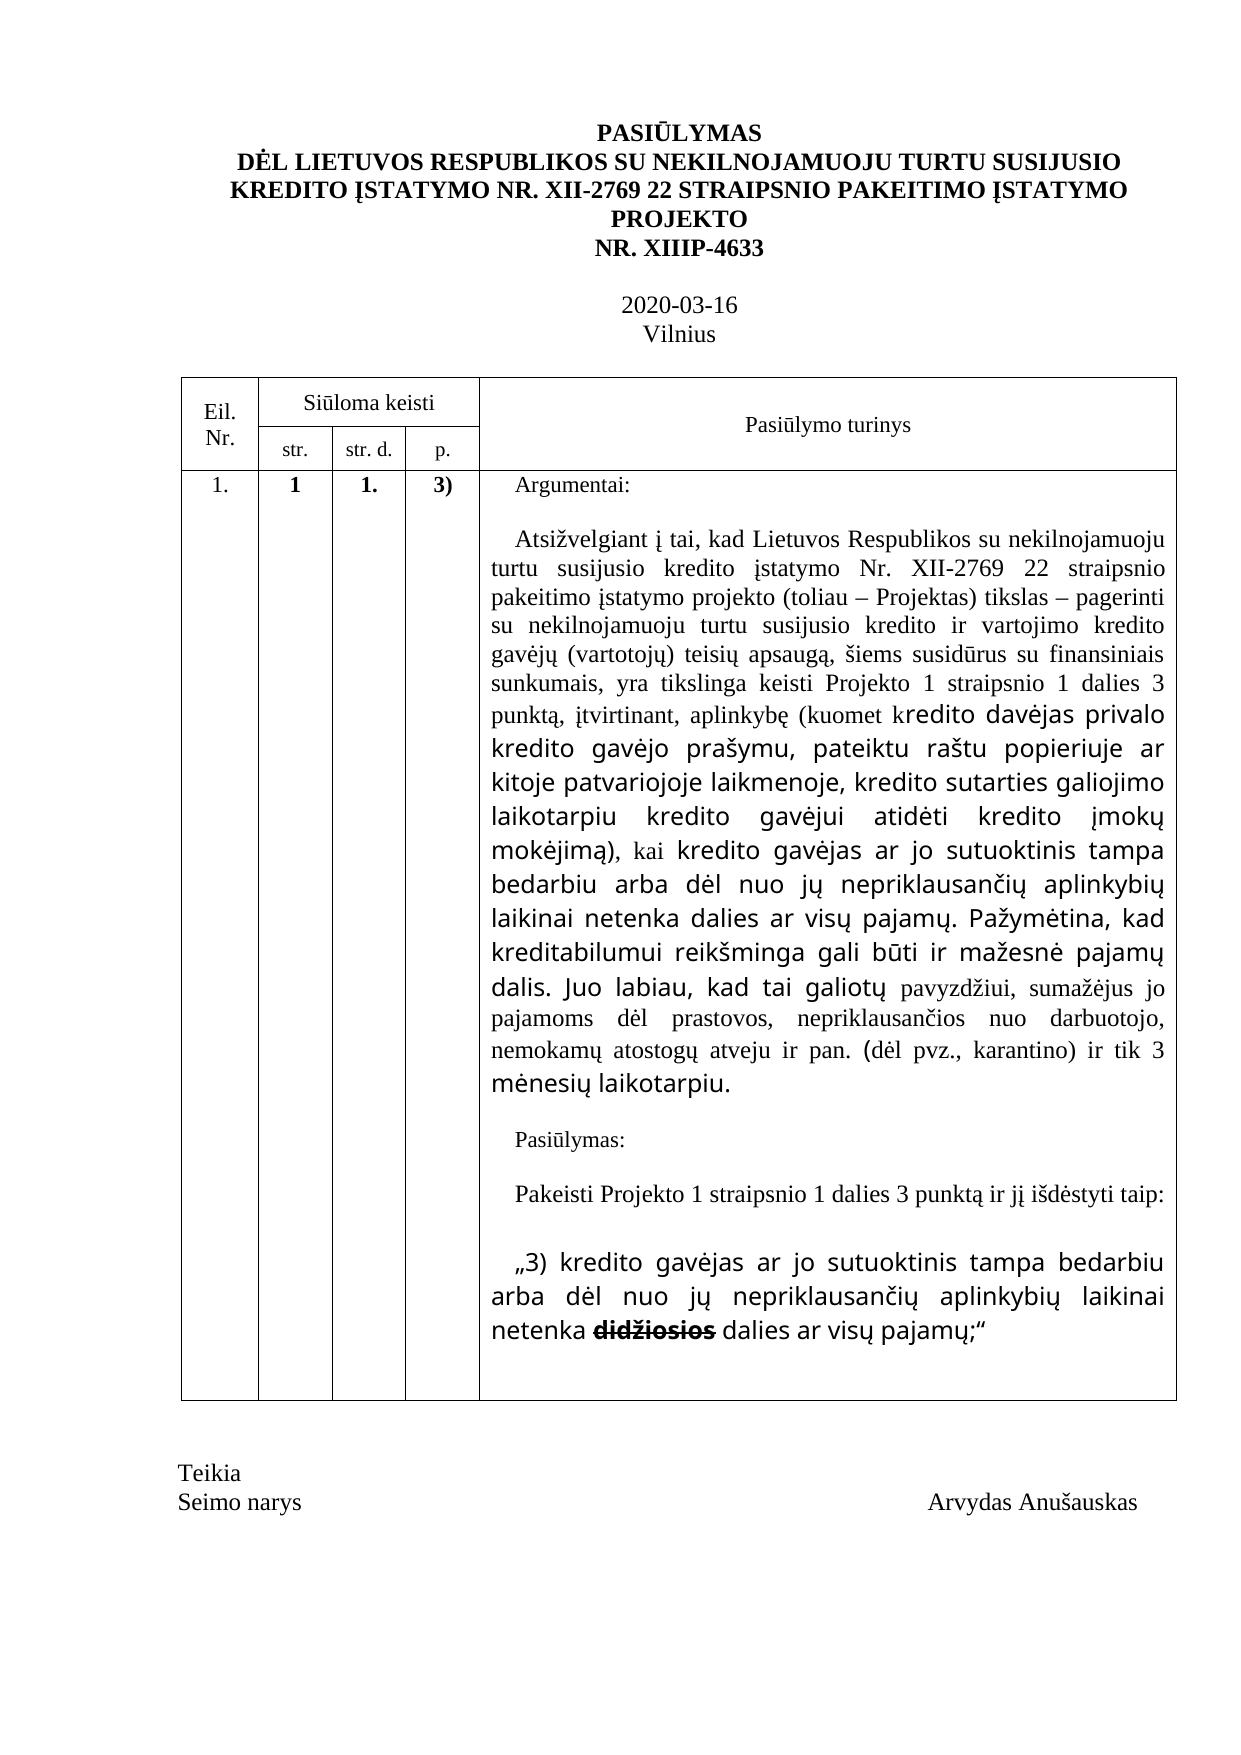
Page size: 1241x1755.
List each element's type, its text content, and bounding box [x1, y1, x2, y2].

table_cell p. [406, 427, 479, 470]
text DĖL Lietuvos RESPUBLIKOS SU NEKILNOJAMUOJU TURTU SUSIJUSIO KREDITO ĮSTATYMO NR. XII-2769 22 STRAIPSNIO PAKEITIMO ĮSTATYMO PROJEKTO [177, 147, 1181, 233]
text 2020-03-16 [177, 291, 1181, 319]
table_header Pasiūlymo turinys [480, 378, 1176, 470]
text Vilnius [177, 319, 1181, 348]
table_cell 1. [333, 471, 405, 1399]
text Seimo narys (Parašas) Arvydas Anušauskas [177, 1487, 1181, 1516]
table_header Siūloma keisti [259, 378, 479, 426]
text NR. XIIIP-4633 [177, 233, 1181, 262]
text Teikia [177, 1458, 1181, 1487]
table_cell str. d. [333, 427, 405, 470]
table_cell str. [259, 427, 332, 470]
table_cell 1 [259, 471, 332, 1399]
table_header Eil. Nr. [182, 378, 258, 470]
text PASIŪLYMAS [177, 118, 1181, 147]
table_cell 1. [182, 471, 258, 1399]
table_cell 3) [406, 471, 479, 1399]
table_cell Argumentai: Atsižvelgiant į tai, kad Lietuvos Respublikos su nekilnojamuoju turtu susijusio kredito įstatymo Nr. XII-2769 22 straipsnio pakeitimo įstatymo projekto (toliau – Projektas) tikslas – pagerinti su nekilnojamuoju turtu susijusio kredito ir vartojimo kredito gavėjų (vartotojų) teisių apsaugą, šiems susidūrus su finansiniais sunkumais, yra tikslinga keisti Projekto 1 straipsnio 1 dalies 3 punktą, įtvirtinant, aplinkybę (kuomet kredito davėjas privalo kredito gavėjo prašymu, pateiktu raštu popieriuje ar kitoje patvariojoje laikmenoje, kredito sutarties galiojimo laikotarpiu kredito gavėjui atidėti kredito įmokų mokėjimą), kai kredito gavėjas ar jo sutuoktinis tampa bedarbiu arba dėl nuo jų nepriklausančių aplinkybių laikinai netenka dalies ar visų pajamų. Pažymėtina, kad kreditabilumui reikšminga gali būti ir mažesnė pajamų dalis. Juo labiau, kad tai galiotų pavyzdžiui, sumažėjus jo pajamoms dėl prastovos, nepriklausančios nuo darbuotojo, nemokamų atostogų atveju ir pan. (dėl pvz., karantino) ir tik 3 mėnesių laikotarpiu. Pasiūlymas: Pakeisti Projekto 1 straipsnio 1 dalies 3 punktą ir jį išdėstyti taip: „3) kredito gavėjas ar jo sutuoktinis tampa bedarbiu arba dėl nuo jų nepriklausančių aplinkybių laikinai netenka didžiosios dalies ar visų pajamų;“ [480, 471, 1176, 1399]
